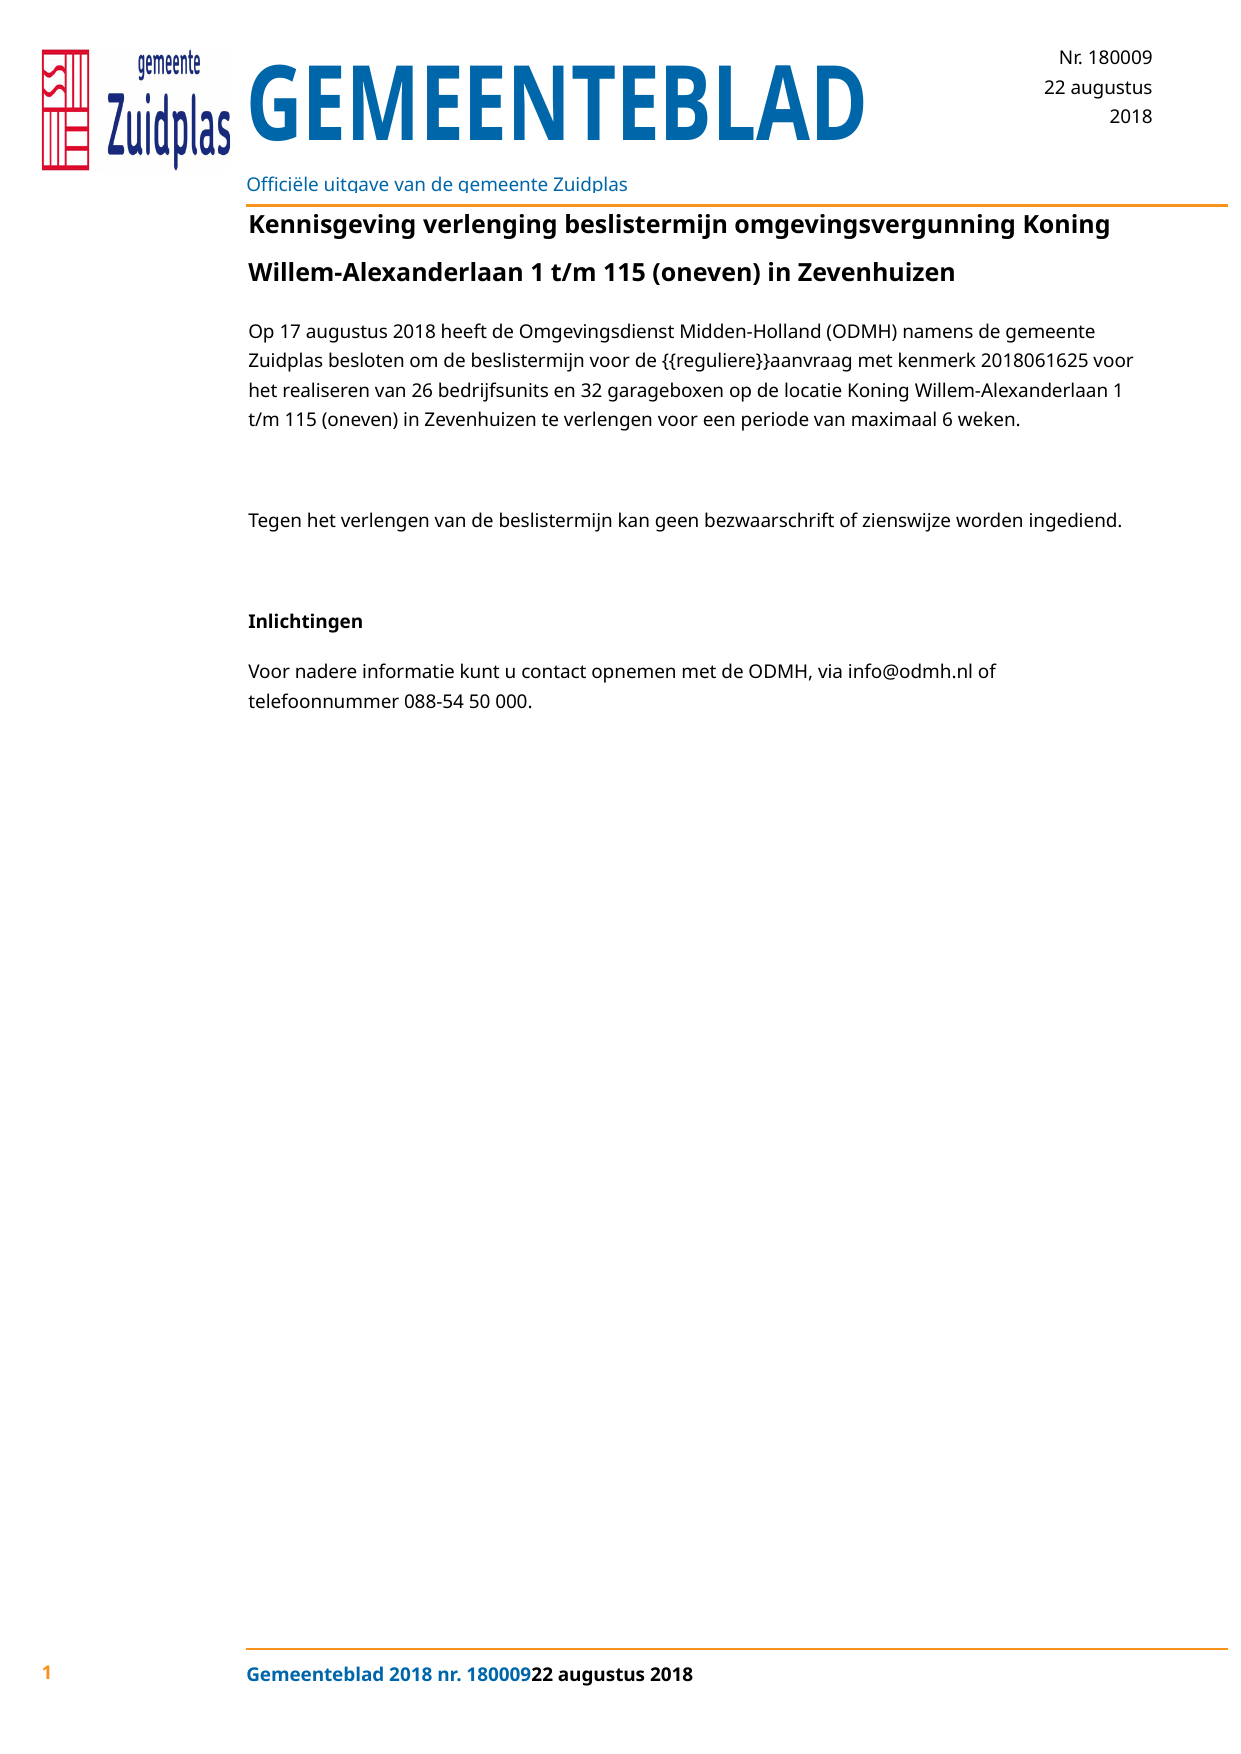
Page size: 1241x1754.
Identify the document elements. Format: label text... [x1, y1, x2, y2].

text Op 17 augustus 2018 heeft de Omgevingsdienst Midden-Holland (ODMH) namens de gemeente Zuidplas besloten om de beslistermijn voor de {{reguliere}}aanvraag met kenmerk 2018061625 voor het realiseren van 26 bedrijfsunits en 32 garageboxen op de locatie Koning Willem-Alexanderlaan 1 t/m 115 (oneven) in Zevenhuizen te verlengen voor een periode van maximaal 6 weken. [248, 318, 1152, 432]
text Tegen het verlengen van de beslistermijn kan geen bezwaarschrift of zienswijze worden ingediend. [248, 507, 1152, 533]
picture [41, 47, 231, 172]
text Kennisgeving verlenging beslistermijn omgevingsvergunning Koning Willem-Alexanderlaan 1 t/m 115 (oneven) in Zevenhuizen [248, 207, 1152, 288]
text Inlichtingen [248, 608, 1152, 634]
text Voor nadere informatie kunt u contact opnemen met de ODMH, via info@odmh.nl of telefoonnummer 088-54 50 000. [248, 659, 1152, 714]
